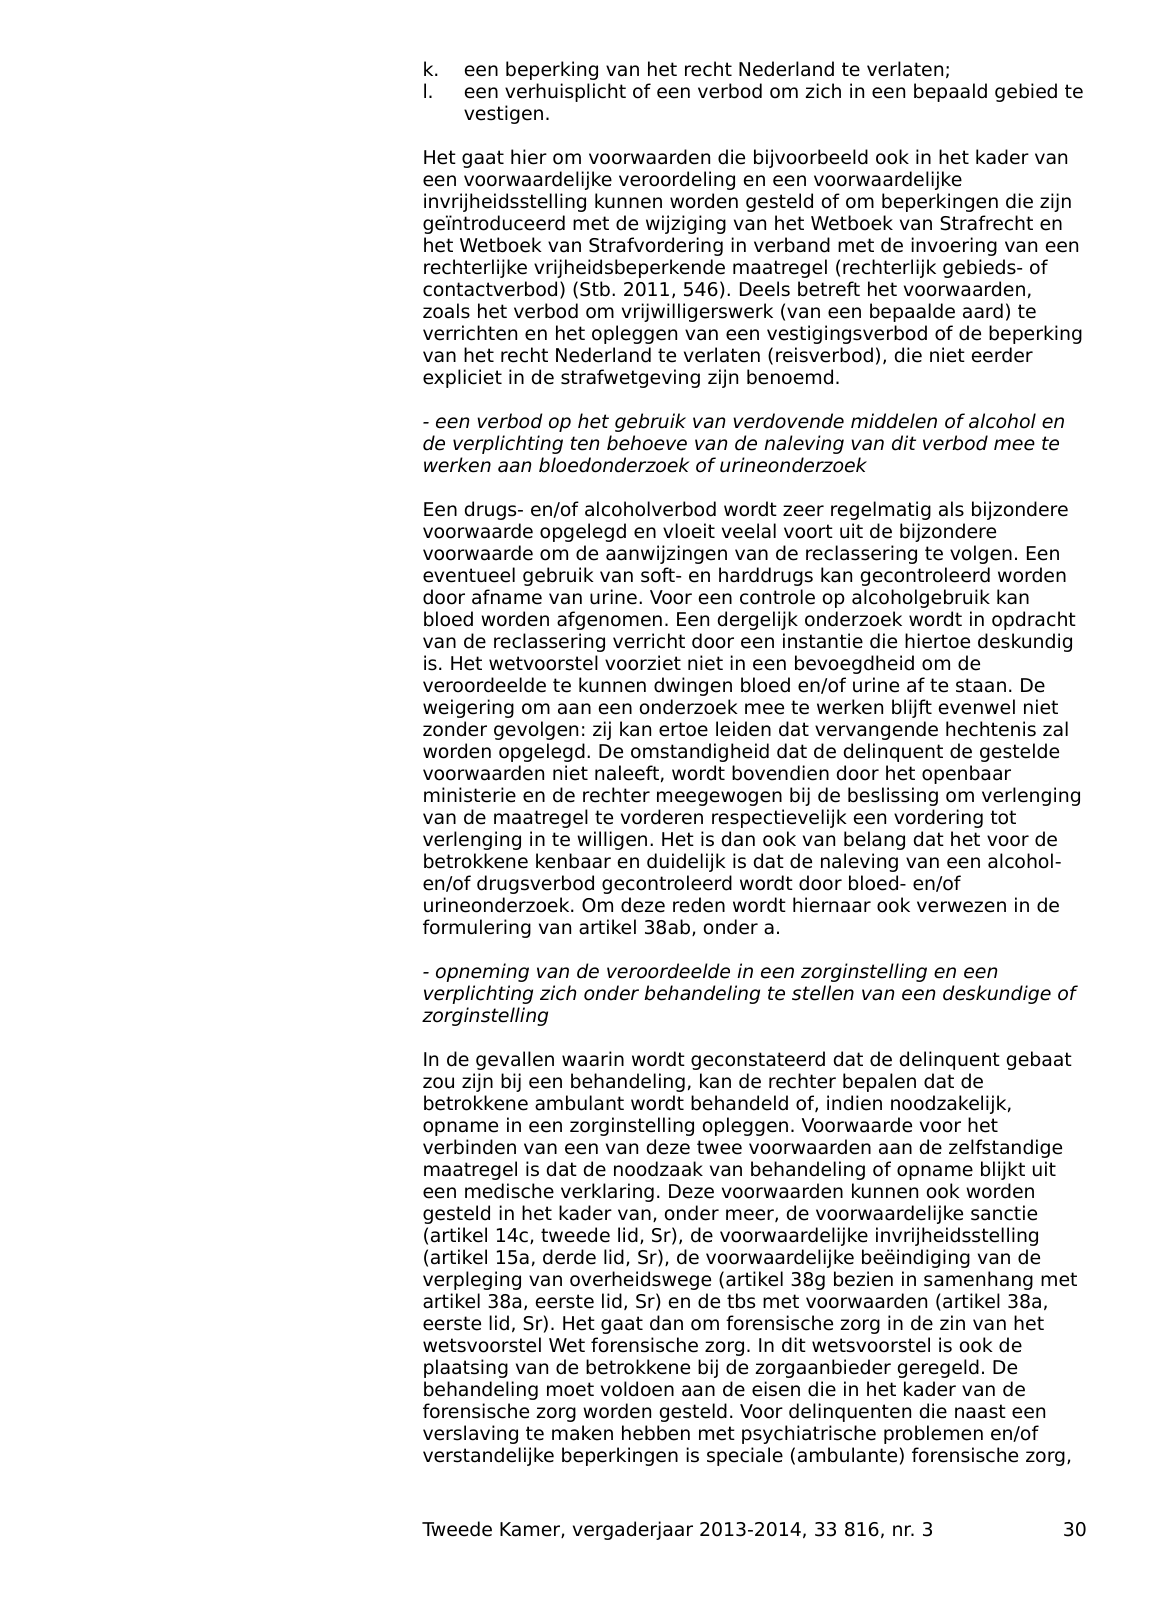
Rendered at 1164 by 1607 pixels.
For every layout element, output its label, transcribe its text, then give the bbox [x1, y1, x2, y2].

text Het gaat hier om voorwaarden die bijvoorbeeld ook in het kader van een voorwaardelijke veroordeling en een voorwaardelijke invrijheidsstelling kunnen worden gesteld of om beperkingen die zijn geïntroduceerd met de wijziging van het Wetboek van Strafrecht en het Wetboek van Strafvordering in verband met de invoering van een rechterlijke vrijheidsbeperkende maatregel (rechterlijk gebieds- of contactverbod) (Stb. 2011, 546). Deels betreft het voorwaarden, zoals het verbod om vrijwilligerswerk (van een bepaalde aard) te verrichten en het opleggen van een vestigingsverbod of de beperking van het recht Nederland te verlaten (reisverbod), die niet eerder expliciet in de strafwetgeving zijn benoemd. [422, 147, 1087, 389]
subtitle - opneming van de veroordeelde in een zorginstelling en een verplichting zich onder behandeling te stellen van een deskundige of zorginstelling [422, 961, 1087, 1027]
text Een drugs- en/of alcoholverbod wordt zeer regelmatig als bijzondere voorwaarde opgelegd en vloeit veelal voort uit de bijzondere voorwaarde om de aanwijzingen van de reclassering te volgen. Een eventueel gebruik van soft- en harddrugs kan gecontroleerd worden door afname van urine. Voor een controle op alcoholgebruik kan bloed worden afgenomen. Een dergelijk onderzoek wordt in opdracht van de reclassering verricht door een instantie die hiertoe deskundig is. Het wetvoorstel voorziet niet in een bevoegdheid om de veroordeelde te kunnen dwingen bloed en/of urine af te staan. De weigering om aan een onderzoek mee te werken blijft evenwel niet zonder gevolgen: zij kan ertoe leiden dat vervangende hechtenis zal worden opgelegd. De omstandigheid dat de delinquent de gestelde voorwaarden niet naleeft, wordt bovendien door het openbaar ministerie en de rechter meegewogen bij de beslissing om verlenging van de maatregel te vorderen respectievelijk een vordering tot verlenging in te willigen. Het is dan ook van belang dat het voor de betrokkene kenbaar en duidelijk is dat de naleving van een alcohol- en/of drugsverbod gecontroleerd wordt door bloed- en/of urineonderzoek. Om deze reden wordt hiernaar ook verwezen in de formulering van artikel 38ab, onder a. [422, 499, 1087, 939]
text k. een beperking van het recht Nederland te verlaten; [422, 59, 1087, 81]
subtitle - een verbod op het gebruik van verdovende middelen of alcohol en de verplichting ten behoeve van de naleving van dit verbod mee te werken aan bloedonderzoek of urineonderzoek [422, 411, 1087, 477]
text l. een verhuisplicht of een verbod om zich in een bepaald gebied te vestigen. [422, 81, 1087, 125]
text In de gevallen waarin wordt geconstateerd dat de delinquent gebaat zou zijn bij een behandeling, kan de rechter bepalen dat de betrokkene ambulant wordt behandeld of, indien noodzakelijk, opname in een zorginstelling opleggen. Voorwaarde voor het verbinden van een van deze twee voorwaarden aan de zelfstandige maatregel is dat de noodzaak van behandeling of opname blijkt uit een medische verklaring. Deze voorwaarden kunnen ook worden gesteld in het kader van, onder meer, de voorwaardelijke sanctie (artikel 14c, tweede lid, Sr), de voorwaardelijke invrijheidsstelling (artikel 15a, derde lid, Sr), de voorwaardelijke beëindiging van de verpleging van overheidswege (artikel 38g bezien in samenhang met artikel 38a, eerste lid, Sr) en de tbs met voorwaarden (artikel 38a, eerste lid, Sr). Het gaat dan om forensische zorg in de zin van het wetsvoorstel Wet forensische zorg. In dit wetsvoorstel is ook de plaatsing van de betrokkene bij de zorgaanbieder geregeld. De behandeling moet voldoen aan de eisen die in het kader van de forensische zorg worden gesteld. Voor delinquenten die naast een verslaving te maken hebben met psychiatrische problemen en/of verstandelijke beperkingen is speciale (ambulante) forensische zorg, [422, 1049, 1087, 1467]
